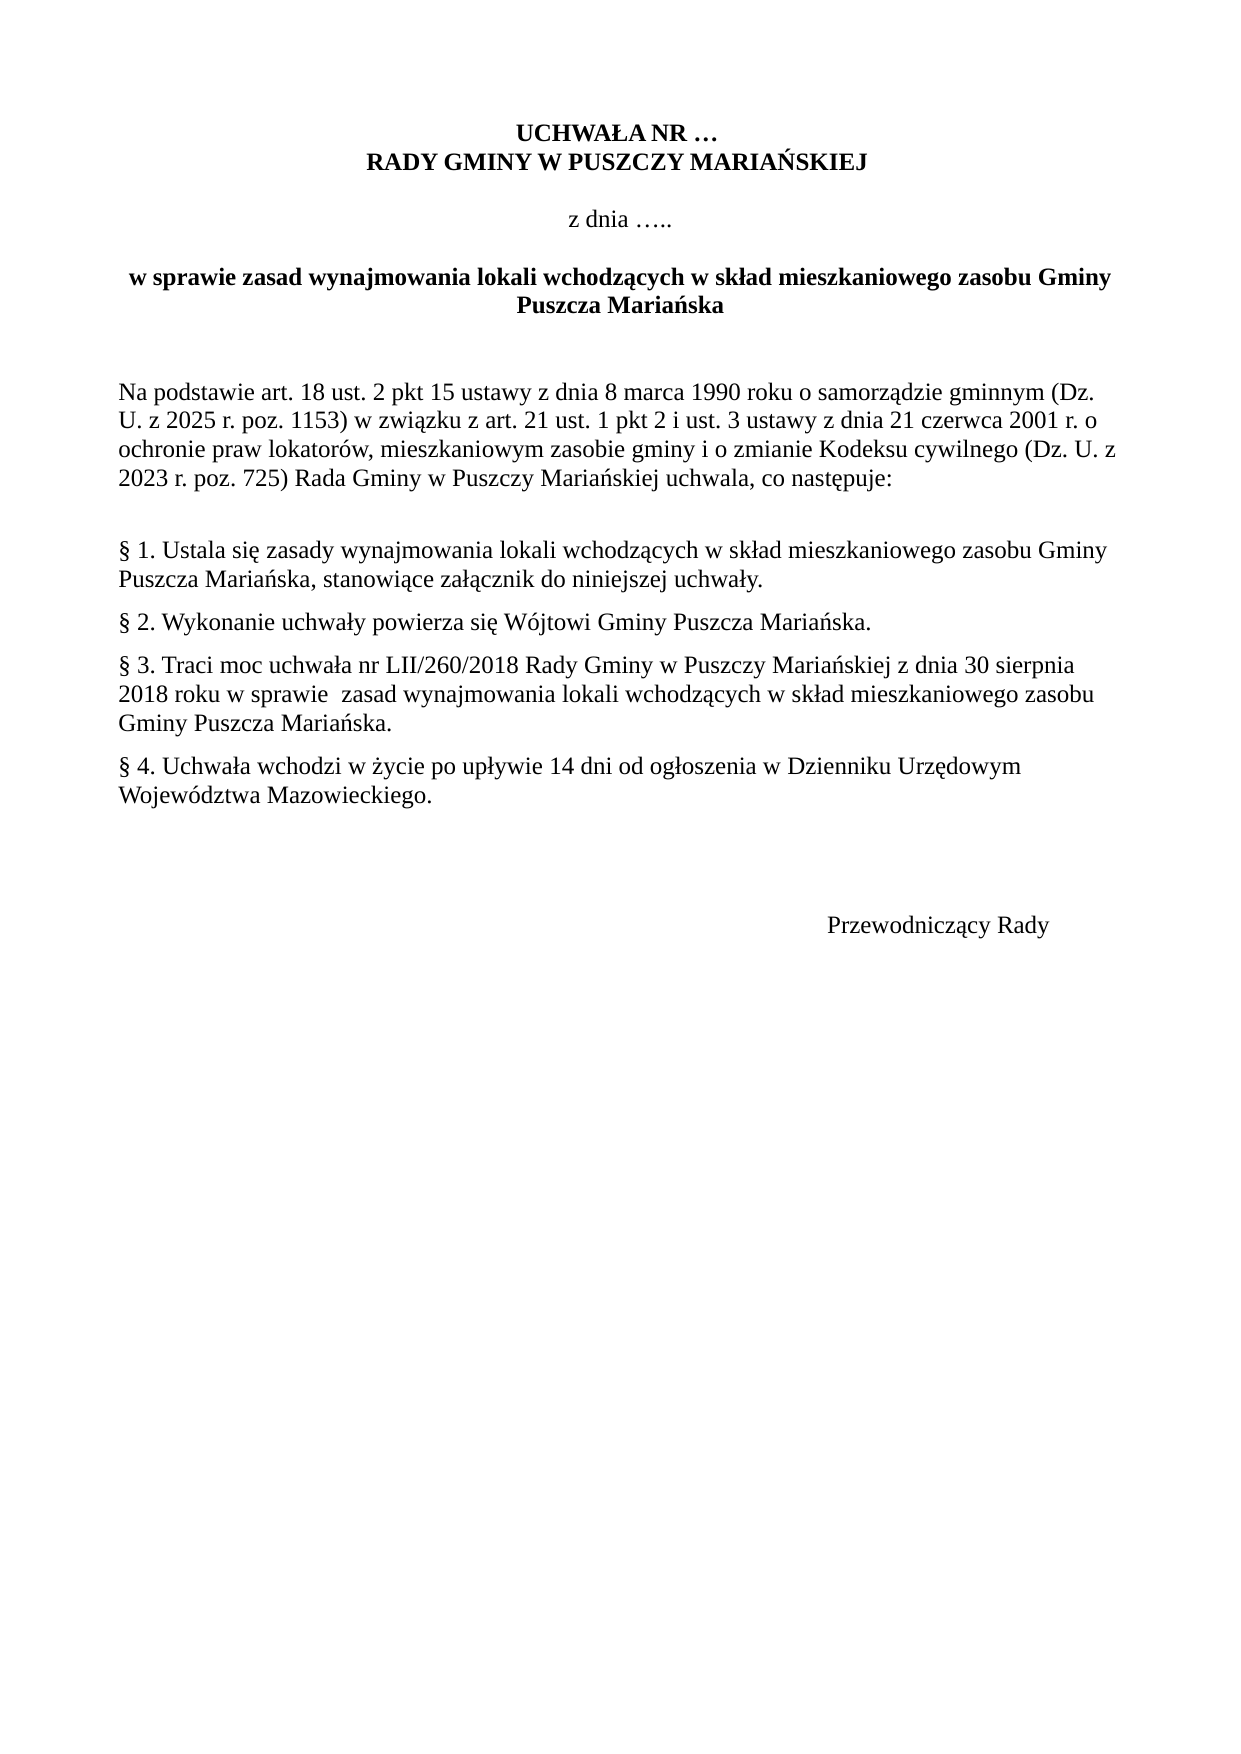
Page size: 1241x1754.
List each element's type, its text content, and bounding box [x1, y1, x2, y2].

text § 1. Ustala się zasady wynajmowania lokali wchodzących w skład mieszkaniowego zasobu Gminy Puszcza Mariańska, stanowiące załącznik do niniejszej uchwały. [118, 535, 1122, 593]
text § 4. Uchwała wchodzi w życie po upływie 14 dni od ogłoszenia w Dzienniku Urzędowym Województwa Mazowieckiego. [118, 751, 1122, 809]
text § 3. Traci moc uchwała nr LII/260/2018 Rady Gminy w Puszczy Mariańskiej z dnia 30 sierpnia 2018 roku w sprawie zasad wynajmowania lokali wchodzących w skład mieszkaniowego zasobu Gminy Puszcza Mariańska. [118, 651, 1122, 737]
text Przewodniczący Rady [827, 910, 1122, 939]
text z dnia ….. [118, 204, 1122, 233]
text UCHWAŁA NR … RADY GMINY W PUSZCZY MARIAŃSKIEJ [118, 118, 1122, 176]
text w sprawie zasad wynajmowania lokali wchodzących w skład mieszkaniowego zasobu Gminy Puszcza Mariańska [118, 262, 1122, 319]
text § 2. Wykonanie uchwały powierza się Wójtowi Gminy Puszcza Mariańska. [118, 607, 1122, 636]
text Na podstawie art. 18 ust. 2 pkt 15 ustawy z dnia 8 marca 1990 roku o samorządzie gminnym (Dz. U. z 2025 r. poz. 1153) w związku z art. 21 ust. 1 pkt 2 i ust. 3 ustawy z dnia 21 czerwca 2001 r. o ochronie praw lokatorów, mieszkaniowym zasobie gminy i o zmianie Kodeksu cywilnego (Dz. U. z 2023 r. poz. 725) Rada Gminy w Puszczy Mariańskiej uchwala, co następuje: [118, 377, 1122, 492]
